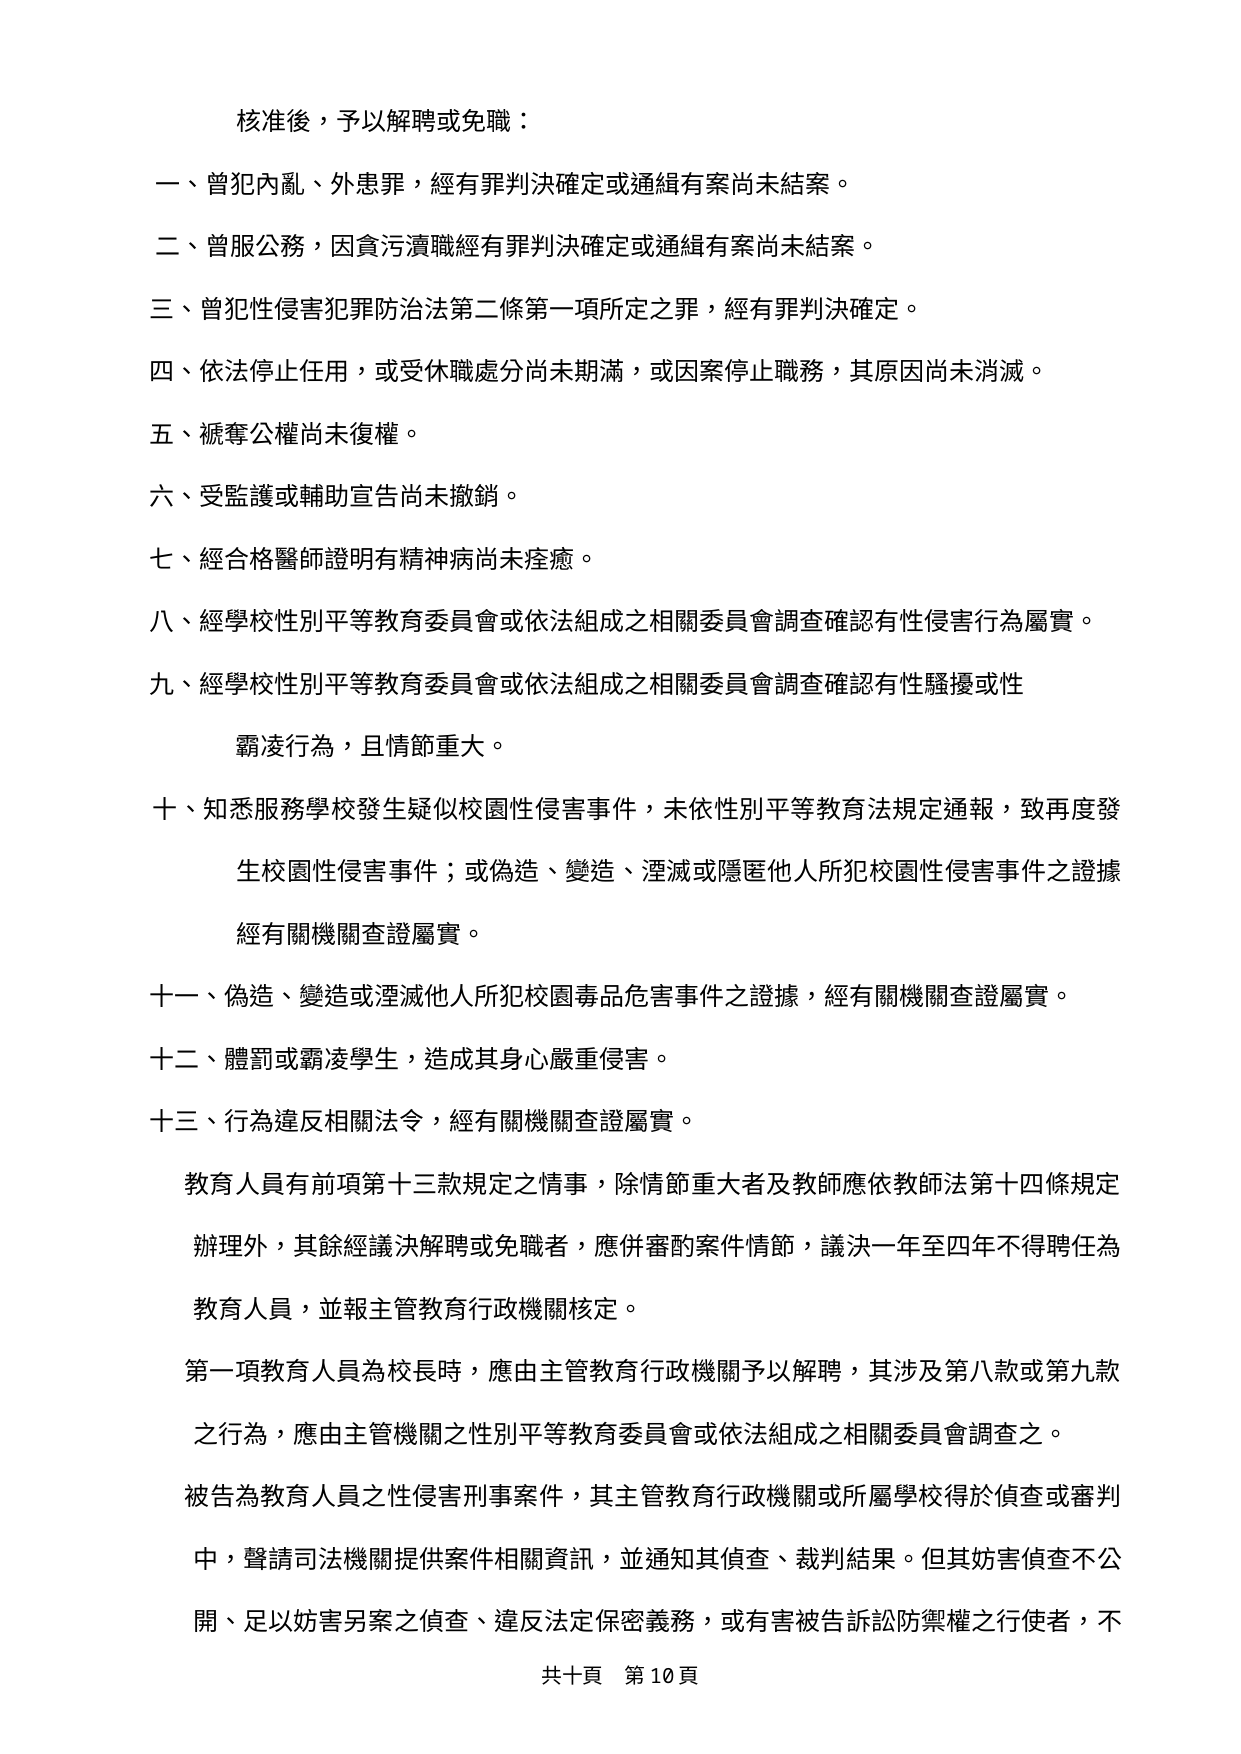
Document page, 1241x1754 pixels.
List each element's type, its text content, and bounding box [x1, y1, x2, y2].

text 七、經合格醫師證明有精神病尚未痊癒。 [118, 516, 1122, 578]
text 十、知悉服務學校發生疑似校園性侵害事件，未依性別平等教育法規定通報，致再度發生校園性侵害事件；或偽造、變造、湮滅或隱匿他人所犯校園性侵害事件之證據，經有關機關查證屬實。 [118, 766, 1122, 953]
text 核准後，予以解聘或免職： [118, 78, 1122, 141]
text 八、經學校性別平等教育委員會或依法組成之相關委員會調查確認有性侵害行為屬實。 [118, 578, 1122, 641]
text 十二、體罰或霸凌學生，造成其身心嚴重侵害。 [118, 1016, 1122, 1078]
text 被告為教育人員之性侵害刑事案件，其主管教育行政機關或所屬學校得於偵查或審判中，聲請司法機關提供案件相關資訊，並通知其偵查、裁判結果。但其妨害偵查不公開、足以妨害另案之偵查、違反法定保密義務，或有害被告訴訟防禦權之行使者，不 [118, 1453, 1122, 1641]
text 六、受監護或輔助宣告尚未撤銷。 [118, 453, 1122, 516]
text 一、曾犯內亂、外患罪，經有罪判決確定或通緝有案尚未結案。 [118, 141, 1122, 203]
text 三、曾犯性侵害犯罪防治法第二條第一項所定之罪，經有罪判決確定。 [118, 266, 1122, 328]
text 第一項教育人員為校長時，應由主管教育行政機關予以解聘，其涉及第八款或第九款之行為，應由主管機關之性別平等教育委員會或依法組成之相關委員會調查之。 [118, 1328, 1122, 1453]
text 四、依法停止任用，或受休職處分尚未期滿，或因案停止職務，其原因尚未消滅。 [118, 328, 1122, 391]
text 教育人員有前項第十三款規定之情事，除情節重大者及教師應依教師法第十四條規定辦理外，其餘經議決解聘或免職者，應併審酌案件情節，議決一年至四年不得聘任為教育人員，並報主管教育行政機關核定。 [118, 1141, 1122, 1328]
text 十三、行為違反相關法令，經有關機關查證屬實。 [118, 1078, 1122, 1141]
text 二、曾服公務，因貪污瀆職經有罪判決確定或通緝有案尚未結案。 [118, 203, 1122, 266]
text 五、褫奪公權尚未復權。 [118, 391, 1122, 453]
text 九、經學校性別平等教育委員會或依法組成之相關委員會調查確認有性騷擾或性 [118, 641, 1122, 703]
text 十一、偽造、變造或湮滅他人所犯校園毒品危害事件之證據，經有關機關查證屬實。 [118, 953, 1122, 1016]
text 霸凌行為，且情節重大。 [235, 703, 1122, 766]
